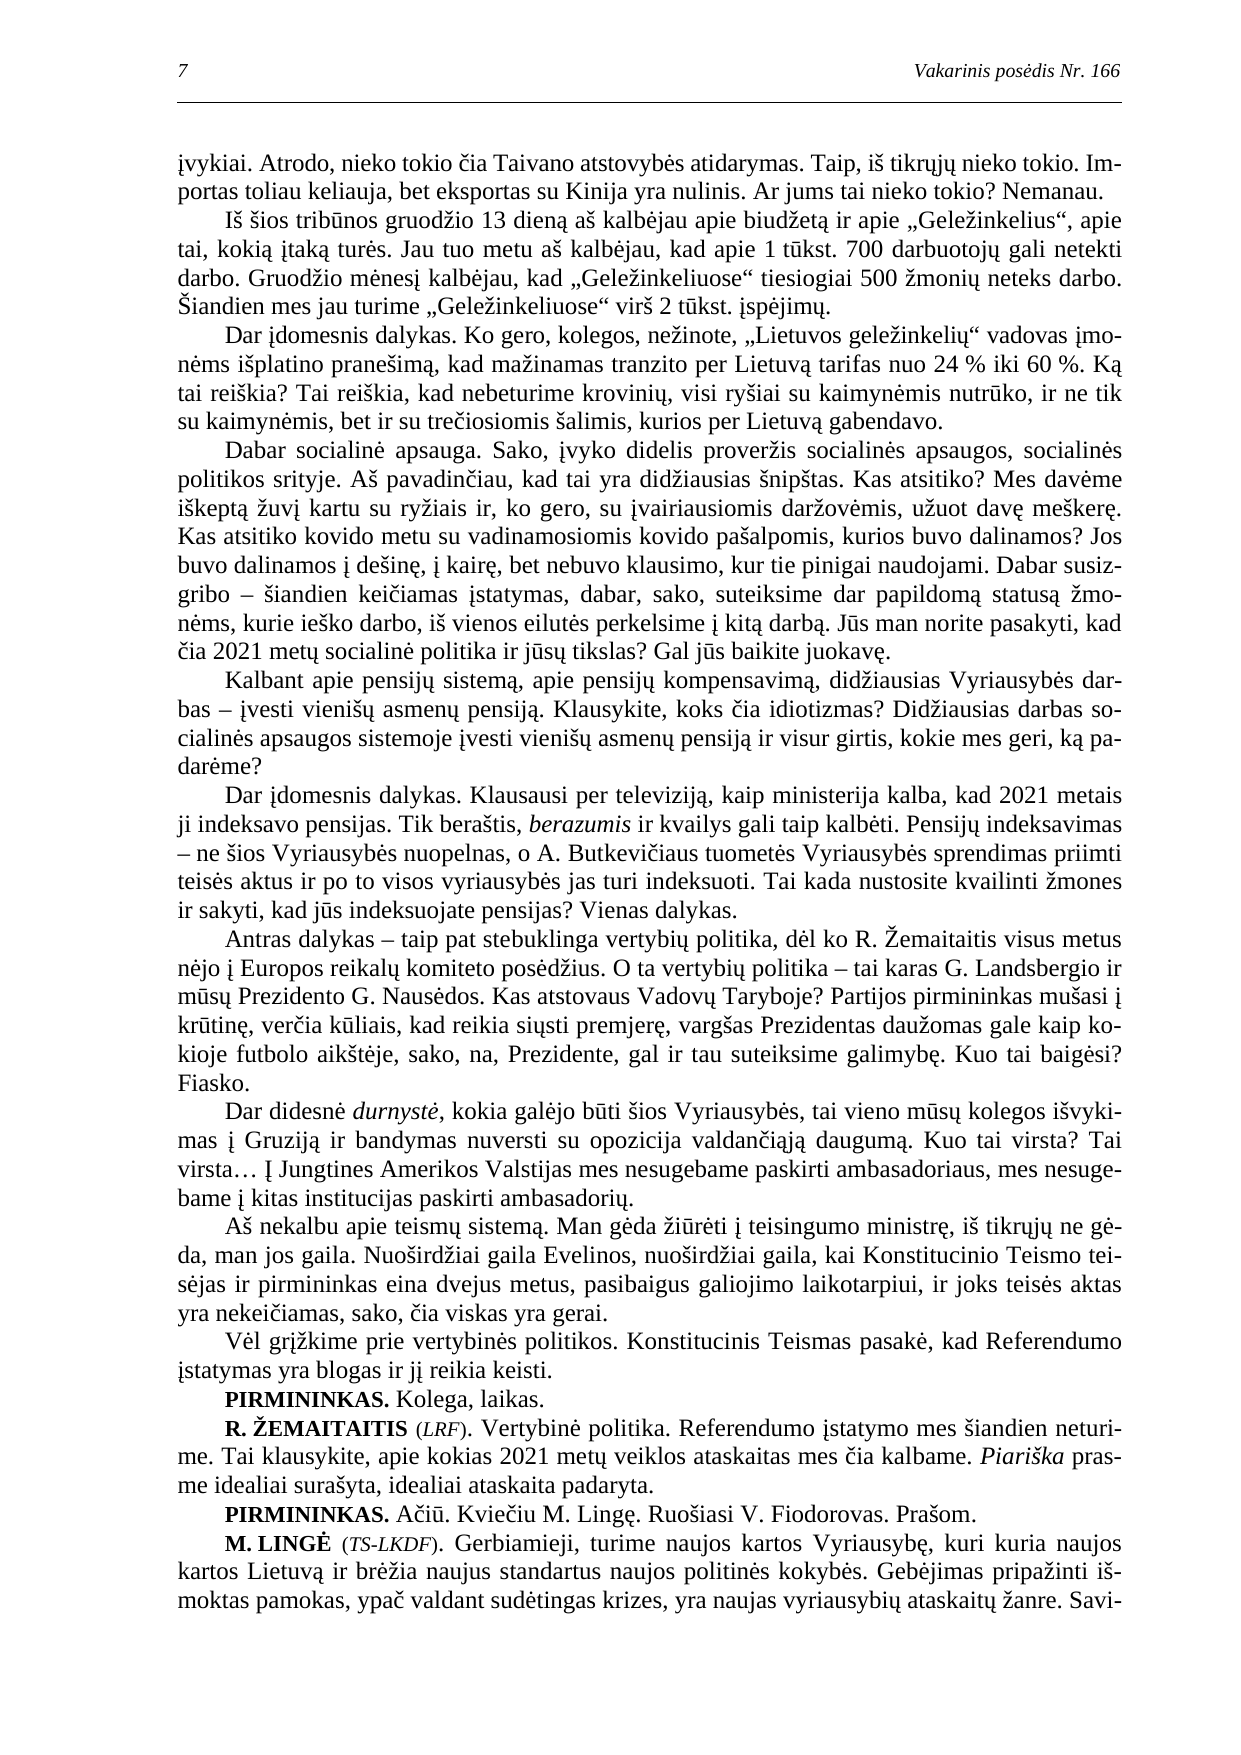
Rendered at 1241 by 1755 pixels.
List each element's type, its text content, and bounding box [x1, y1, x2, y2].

text Ant­ras da­ly­kas – taip pat ste­buk­lin­ga ver­ty­bių po­li­ti­ka, dėl ko R. Že­mai­tai­tis vi­sus me­tus nė­jo į Eu­ro­pos rei­ka­lų ko­mi­te­to po­sė­džius. O ta ver­ty­bių po­li­ti­ka – tai ka­ras G. Land­sber­gio ir mū­sų Pre­zi­den­to G. Nau­sė­dos. Kas at­sto­vaus Va­do­vų Ta­ry­bo­je? Par­ti­jos pir­mi­nin­kas mu­ša­si į krū­ti­nę, ver­čia kū­liais, kad rei­kia siųs­ti prem­je­rę, varg­šas Pre­zi­den­tas dau­žo­mas ga­le kaip ko­kio­je fut­bo­lo aikš­tė­je, sa­ko, na, Pre­zi­den­te, gal ir tau su­teik­si­me ga­li­my­bę. Kuo tai bai­gė­si? Fias­ko. [177, 924, 1122, 1096]
text PIRMININKAS. Ko­le­ga, lai­kas. [177, 1384, 1122, 1413]
text Iš šios tri­bū­nos gruo­džio 13 die­ną aš kal­bė­jau apie biu­dže­tą ir apie „Ge­le­žin­ke­lius“, apie tai, ko­kią įta­ką tu­rės. Jau tuo me­tu aš kal­bė­jau, kad apie 1 tūkst. 700 dar­buo­to­jų ga­li ne­tek­ti dar­bo. Gruo­džio mė­ne­sį kal­bė­jau, kad „Ge­le­žin­ke­liuo­se“ tie­sio­giai 500 žmo­nių ne­teks dar­bo. Šian­dien mes jau tu­ri­me „Ge­le­žin­ke­liuo­se“ virš 2 tūkst. įspė­ji­mų. [177, 205, 1122, 320]
text Dar di­des­nė dur­nys­tė, ko­kia ga­lė­jo bū­ti šios Vy­riau­sy­bės, tai vie­no mū­sų ko­le­gos iš­vy­ki­mas į Gru­zi­ją ir ban­dy­mas nu­vers­ti su opo­zi­ci­ja val­dan­či­ą­ją dau­gu­mą. Kuo tai virs­ta? Tai virs­ta… Į Jung­ti­nes Ame­ri­kos Vals­ti­jas mes ne­su­ge­ba­me pa­skir­ti am­ba­sa­do­riaus, mes ne­su­ge­ba­me į ki­tas ins­ti­tu­ci­jas pa­skir­ti am­ba­sa­do­rių. [177, 1096, 1122, 1211]
text R. ŽEMAITAITIS (LRF). Ver­ty­bi­nė po­li­ti­ka. Re­fe­ren­du­mo įsta­ty­mo mes šian­dien ne­tu­ri­me. Tai klau­sy­ki­te, apie ko­kias 2021 me­tų veik­los ata­skai­tas mes čia kal­ba­me. Pia­riš­ka pras­me ide­a­liai su­ra­šy­ta, ide­a­liai ata­skai­ta pa­da­ry­ta. [177, 1413, 1122, 1499]
text Dar įdo­mes­nis da­ly­kas. Klau­sau­si per te­le­vi­zi­ją, kaip mi­nis­te­ri­ja kal­ba, kad 2021 me­tais ji in­dek­sa­vo pen­si­jas. Tik be­raš­tis, be­ra­zu­mis ir kvai­lys ga­li taip kal­bė­ti. Pen­si­jų in­dek­sa­vi­mas – ne šios Vy­riau­sy­bės nuo­pel­nas, o A. But­ke­vi­čiaus tuo­me­tės Vy­riau­sy­bės spren­di­mas pri­im­ti tei­sės ak­tus ir po to vi­sos vy­riau­sy­bės jas tu­ri in­dek­suo­ti. Tai ka­da nu­sto­si­te kvai­lin­ti žmo­nes ir sa­ky­ti, kad jūs in­dek­suo­ja­te pen­si­jas? Vie­nas da­ly­kas. [177, 780, 1122, 924]
text Aš ne­kal­bu apie teis­mų sis­te­mą. Man gė­da žiū­rė­ti į tei­sin­gu­mo mi­nist­rę, iš tik­rų­jų ne gė­da, man jos gai­la. Nuo­šir­džiai gai­la Eve­li­nos, nuo­šir­džiai gai­la, kai Kon­sti­tu­ci­nio Teis­mo tei­sė­jas ir pir­mi­nin­kas ei­na dve­jus me­tus, pa­si­bai­gus ga­lio­ji­mo lai­ko­tar­piui, ir joks tei­sės ak­tas yra ne­kei­čia­mas, sa­ko, čia vis­kas yra ge­rai. [177, 1211, 1122, 1326]
text įvy­kiai. At­ro­do, nie­ko to­kio čia Tai­va­no at­sto­vy­bės ati­da­ry­mas. Taip, iš tik­rų­jų nie­ko to­kio. Im­por­tas to­liau ke­liau­ja, bet eks­por­tas su Ki­ni­ja yra nu­li­nis. Ar jums tai nie­ko to­kio? Ne­ma­nau. [177, 148, 1122, 205]
text Kal­bant apie pen­si­jų sis­te­mą, apie pen­si­jų kom­pen­sa­vi­mą, di­džiau­sias Vy­riau­sy­bės dar­bas – įves­ti vie­ni­šų as­me­nų pen­si­ją. Klau­sy­ki­te, koks čia idio­tiz­mas? Di­džiau­sias dar­bas so­cia­li­nės ap­sau­gos sis­te­mo­je įves­ti vie­ni­šų as­me­nų pen­si­ją ir vi­sur gir­tis, ko­kie mes ge­ri, ką pa­da­rė­me? [177, 665, 1122, 780]
text Da­bar so­cia­li­nė ap­sau­ga. Sa­ko, įvy­ko di­de­lis pro­ver­žis so­cia­li­nės ap­sau­gos, so­cia­li­nės po­li­ti­kos sri­ty­je. Aš pa­va­din­čiau, kad tai yra di­džiau­sias šnipš­tas. Kas at­si­ti­ko? Mes da­vė­me iš­kep­tą žu­vį kar­tu su ry­žiais ir, ko ge­ro, su įvai­riau­sio­mis dar­žo­vė­mis, užuot da­vę meš­ke­rę. Kas at­si­ti­ko ko­vi­do me­tu su va­di­na­mo­sio­mis ko­vi­do pa­šal­po­mis, ku­rios bu­vo da­li­na­mos? Jos bu­vo da­li­na­mos į de­ši­nę, į kai­rę, bet ne­bu­vo klau­si­mo, kur tie pi­ni­gai nau­do­ja­mi. Da­bar su­siz­gri­bo – šian­dien kei­čia­mas įsta­ty­mas, da­bar, sa­ko, su­teik­si­me dar pa­pil­do­mą sta­tu­są žmo­nėms, ku­rie ieš­ko dar­bo, iš vie­nos ei­lu­tės per­kel­si­me į ki­tą dar­bą. Jūs man no­ri­te pa­sa­ky­ti, kad čia 2021 me­tų so­cia­li­nė po­li­ti­ka ir jū­sų tiks­las? Gal jūs bai­ki­te juo­ka­vę. [177, 435, 1122, 665]
text Dar įdo­mes­nis da­ly­kas. Ko ge­ro, ko­le­gos, ne­ži­no­te, „Lie­tu­vos ge­le­žin­ke­lių“ va­do­vas įmo­nėms iš­pla­ti­no pra­ne­ši­mą, kad ma­ži­na­mas tran­zi­to per Lie­tu­vą ta­ri­fas nuo 24 % iki 60 %. Ką tai reiš­kia? Tai reiš­kia, kad ne­be­tu­ri­me kro­vi­nių, vi­si ry­šiai su kai­my­nė­mis nu­trū­ko, ir ne tik su kai­my­nė­mis, bet ir su tre­čio­sio­mis ša­li­mis, ku­rios per Lie­tu­vą ga­ben­da­vo. [177, 320, 1122, 435]
text M. LINGĖ (TS-LKDF). Ger­bia­mie­ji, tu­ri­me nau­jos kar­tos Vy­riau­sy­bę, ku­ri ku­ria nau­jos kar­tos Lie­tu­vą ir brė­žia nau­jus stan­dar­tus nau­jos po­li­ti­nės ko­ky­bės. Ge­bė­ji­mas pri­pa­žin­ti iš­mok­tas pa­mo­kas, ypač val­dant su­dė­tin­gas kri­zes, yra nau­jas vy­riau­sy­bių ata­skai­tų žan­re. Sa­vi­ [177, 1528, 1122, 1614]
text Vėl grįž­ki­me prie ver­ty­bi­nės po­li­ti­kos. Kon­sti­tu­ci­nis Teis­mas pa­sa­kė, kad Re­fe­ren­du­mo įsta­ty­mas yra blo­gas ir jį rei­kia keis­ti. [177, 1326, 1122, 1384]
text PIRMININKAS. Ačiū. Kvie­čiu M. Lin­gę. Ruo­šia­si V. Fio­do­ro­vas. Pra­šom. [177, 1499, 1122, 1528]
